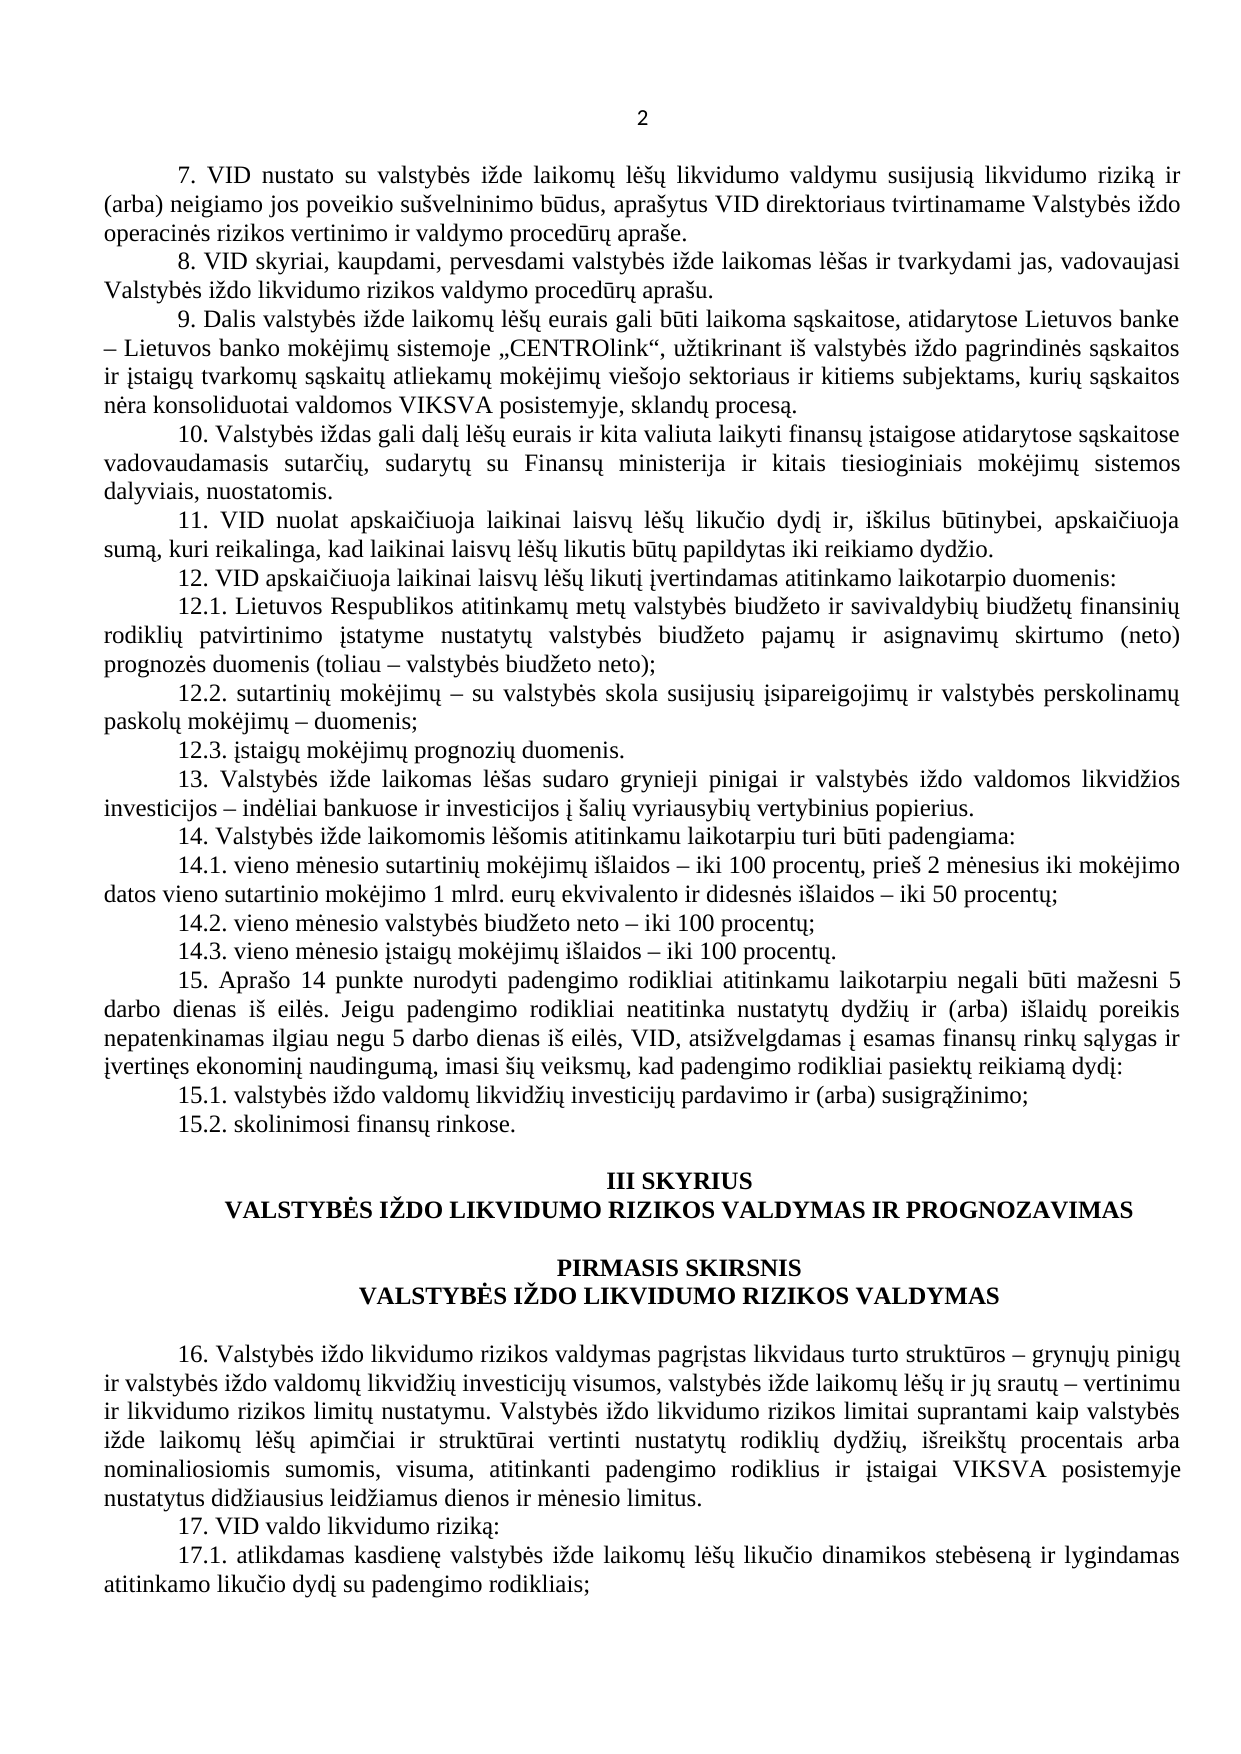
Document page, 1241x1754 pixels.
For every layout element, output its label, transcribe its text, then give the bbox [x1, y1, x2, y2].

text 10. Valstybės iždas gali dalį lėšų eurais ir kita valiuta laikyti finansų įstaigose atidarytose sąskaitose vadovaudamasis sutarčių, sudarytų su Finansų ministerija ir kitais tiesioginiais mokėjimų sistemos dalyviais, nuostatomis. [103, 419, 1181, 505]
text 12.3. įstaigų mokėjimų prognozių duomenis. [103, 735, 1181, 764]
text 12.1. Lietuvos Respublikos atitinkamų metų valstybės biudžeto ir savivaldybių biudžetų finansinių rodiklių patvirtinimo įstatyme nustatytų valstybės biudžeto pajamų ir asignavimų skirtumo (neto) prognozės duomenis (toliau – valstybės biudžeto neto); [103, 591, 1181, 678]
text 17. VID valdo likvidumo riziką: [103, 1511, 1181, 1540]
text 9. Dalis valstybės ižde laikomų lėšų eurais gali būti laikoma sąskaitose, atidarytose Lietuvos banke – Lietuvos banko mokėjimų sistemoje „CENTROlink“, užtikrinant iš valstybės iždo pagrindinės sąskaitos ir įstaigų tvarkomų sąskaitų atliekamų mokėjimų viešojo sektoriaus ir kitiems subjektams, kurių sąskaitos nėra konsoliduotai valdomos VIKSVA posistemyje, sklandų procesą. [103, 304, 1181, 419]
text VALSTYBĖS IŽDO LIKVIDUMO RIZIKOS VALDYMAS IR PROGNOZAVIMAS [103, 1195, 1181, 1224]
text PIRMASIS SKIRSNIS [103, 1253, 1181, 1281]
text III SKYRIUS [103, 1166, 1181, 1195]
text 12.2. sutartinių mokėjimų – su valstybės skola susijusių įsipareigojimų ir valstybės perskolinamų paskolų mokėjimų – duomenis; [103, 678, 1181, 735]
text 15.1. valstybės iždo valdomų likvidžių investicijų pardavimo ir (arba) susigrąžinimo; [103, 1080, 1181, 1109]
text VALSTYBĖS IŽDO LIKVIDUMO RIZIKOS VALDYMAS [103, 1281, 1181, 1310]
text 14.3. vieno mėnesio įstaigų mokėjimų išlaidos – iki 100 procentų. [103, 936, 1181, 965]
text 13. Valstybės ižde laikomas lėšas sudaro grynieji pinigai ir valstybės iždo valdomos likvidžios investicijos – indėliai bankuose ir investicijos į šalių vyriausybių vertybinius popierius. [103, 764, 1181, 821]
text 15. Aprašo 14 punkte nurodyti padengimo rodikliai atitinkamu laikotarpiu negali būti mažesni 5 darbo dienas iš eilės. Jeigu padengimo rodikliai neatitinka nustatytų dydžių ir (arba) išlaidų poreikis nepatenkinamas ilgiau negu 5 darbo dienas iš eilės, VID, atsižvelgdamas į esamas finansų rinkų sąlygas ir įvertinęs ekonominį naudingumą, imasi šių veiksmų, kad padengimo rodikliai pasiektų reikiamą dydį: [103, 965, 1181, 1080]
text 16. Valstybės iždo likvidumo rizikos valdymas pagrįstas likvidaus turto struktūros – grynųjų pinigų ir valstybės iždo valdomų likvidžių investicijų visumos, valstybės ižde laikomų lėšų ir jų srautų – vertinimu ir likvidumo rizikos limitų nustatymu. Valstybės iždo likvidumo rizikos limitai suprantami kaip valstybės ižde laikomų lėšų apimčiai ir struktūrai vertinti nustatytų rodiklių dydžių, išreikštų procentais arba nominaliosiomis sumomis, visuma, atitinkanti padengimo rodiklius ir įstaigai VIKSVA posistemyje nustatytus didžiausius leidžiamus dienos ir mėnesio limitus. [103, 1339, 1181, 1511]
text 12. VID apskaičiuoja laikinai laisvų lėšų likutį įvertindamas atitinkamo laikotarpio duomenis: [103, 563, 1181, 591]
text 14.1. vieno mėnesio sutartinių mokėjimų išlaidos – iki 100 procentų, prieš 2 mėnesius iki mokėjimo datos vieno sutartinio mokėjimo 1 mlrd. eurų ekvivalento ir didesnės išlaidos – iki 50 procentų; [103, 850, 1181, 908]
text 17.1. atlikdamas kasdienę valstybės ižde laikomų lėšų likučio dinamikos stebėseną ir lygindamas atitinkamo likučio dydį su padengimo rodikliais; [103, 1540, 1181, 1598]
text 8. VID skyriai, kaupdami, pervesdami valstybės ižde laikomas lėšas ir tvarkydami jas, vadovaujasi Valstybės iždo likvidumo rizikos valdymo procedūrų aprašu. [103, 246, 1181, 304]
text 14. Valstybės ižde laikomomis lėšomis atitinkamu laikotarpiu turi būti padengiama: [103, 821, 1181, 850]
text 11. VID nuolat apskaičiuoja laikinai laisvų lėšų likučio dydį ir, iškilus būtinybei, apskaičiuoja sumą, kuri reikalinga, kad laikinai laisvų lėšų likutis būtų papildytas iki reikiamo dydžio. [103, 505, 1181, 563]
text 7. VID nustato su valstybės ižde laikomų lėšų likvidumo valdymu susijusią likvidumo riziką ir (arba) neigiamo jos poveikio sušvelninimo būdus, aprašytus VID direktoriaus tvirtinamame Valstybės iždo operacinės rizikos vertinimo ir valdymo procedūrų apraše. [103, 160, 1181, 246]
text 14.2. vieno mėnesio valstybės biudžeto neto – iki 100 procentų; [103, 908, 1181, 936]
text 15.2. skolinimosi finansų rinkose. [103, 1109, 1181, 1138]
